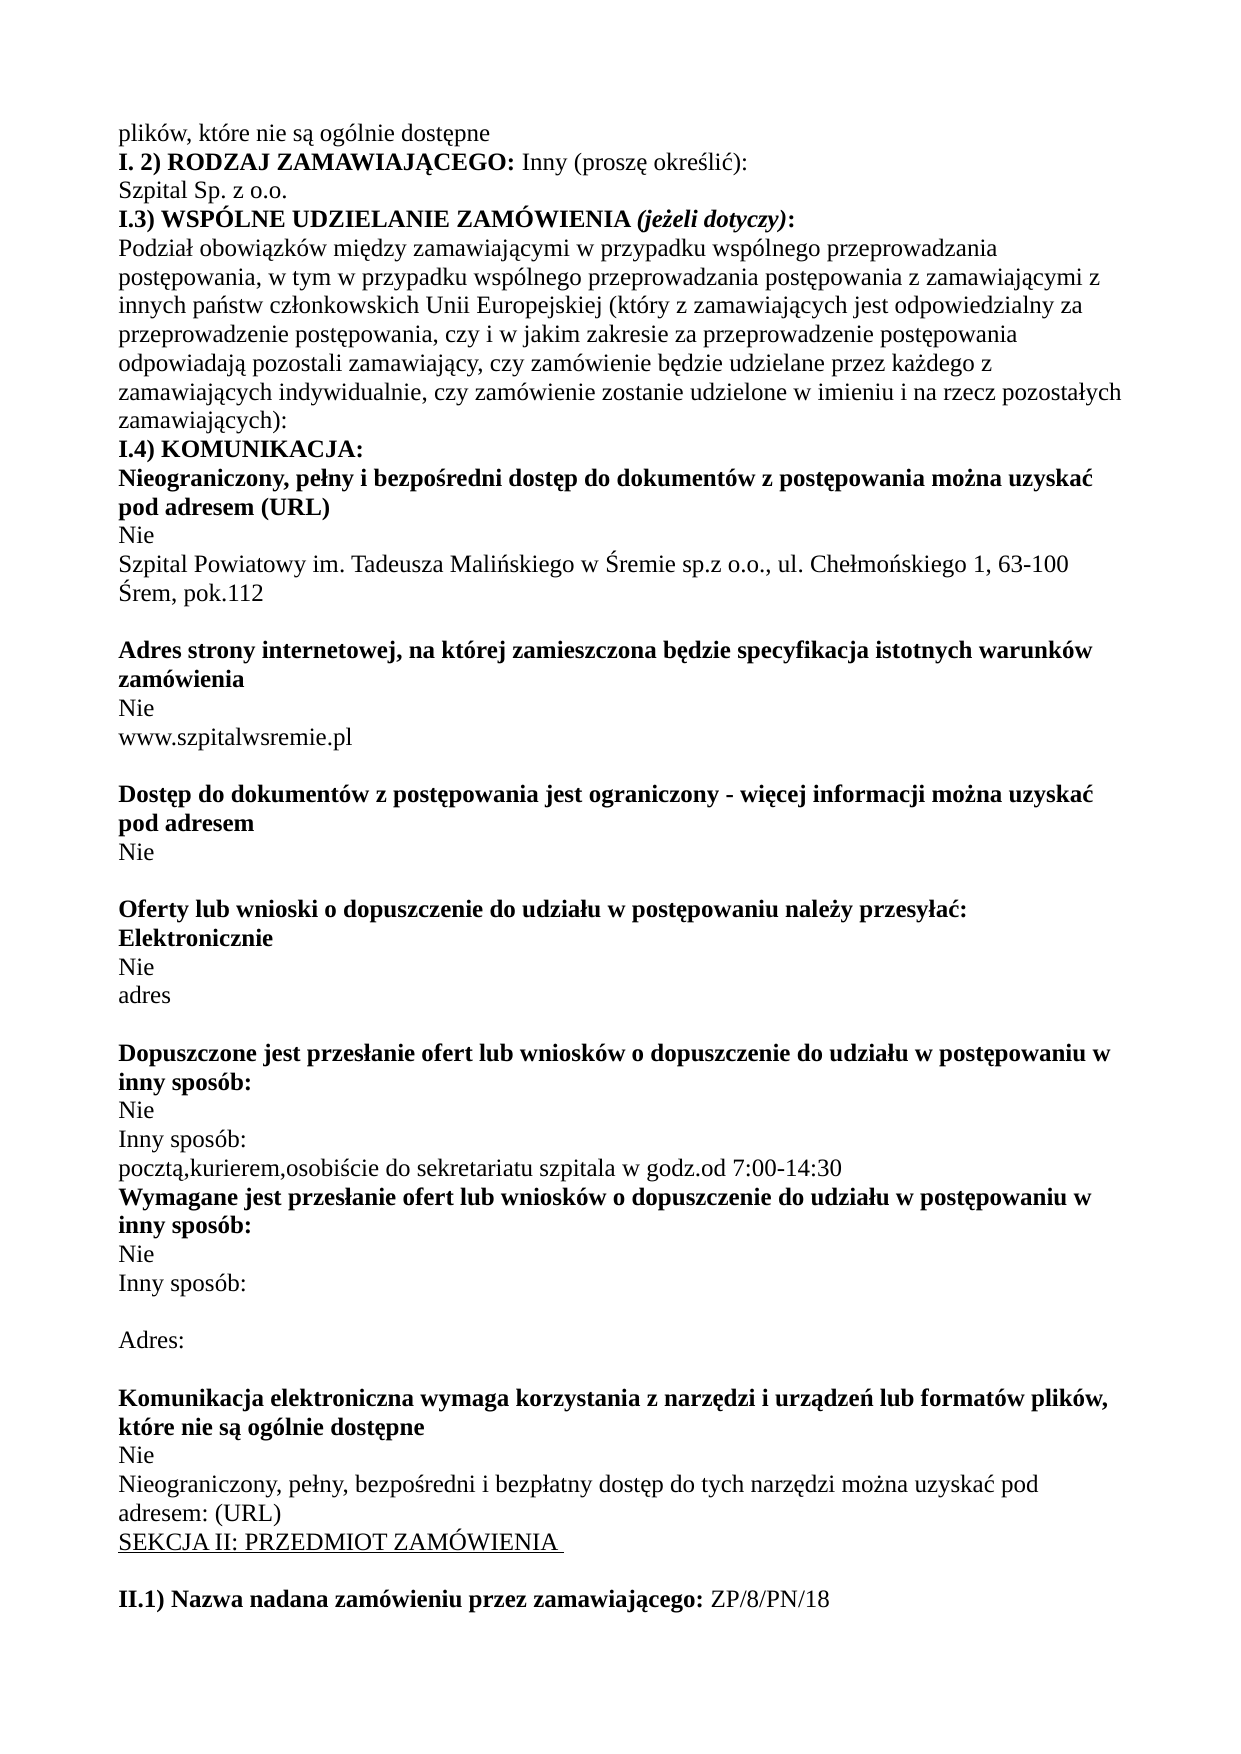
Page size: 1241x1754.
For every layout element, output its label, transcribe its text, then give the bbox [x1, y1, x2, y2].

text Oferty lub wnioski o dopuszczenie do udziału w postępowaniu należy przesyłać: Elektronicznie [118, 866, 1122, 952]
text Nie www.szpitalwsremie.pl [118, 693, 1122, 751]
text plików, które nie są ogólnie dostępne [118, 118, 1122, 147]
text Nie Nieograniczony, pełny, bezpośredni i bezpłatny dostęp do tych narzędzi można uzyskać pod adresem: (URL) [118, 1441, 1122, 1527]
text Dostęp do dokumentów z postępowania jest ograniczony - więcej informacji można uzyskać pod adresem [118, 751, 1122, 837]
text Dopuszczone jest przesłanie ofert lub wniosków o dopuszczenie do udziału w postępowaniu w inny sposób: Nie Inny sposób: pocztą,kurierem,osobiście do sekretariatu szpitala w godz.od 7:00-14:30 Wymagane jest przesłanie ofert lub wniosków o dopuszczenie do udziału w postępowaniu w inny sposób: Nie Inny sposób: Adres: [118, 1038, 1122, 1354]
text Nie adres [118, 952, 1122, 1009]
text Nie [118, 837, 1122, 866]
text Nie Szpital Powiatowy im. Tadeusza Malińskiego w Śremie sp.z o.o., ul. Chełmońskiego 1, 63-100 Śrem, pok.112 [118, 521, 1122, 607]
text Komunikacja elektroniczna wymaga korzystania z narzędzi i urządzeń lub formatów plików, które nie są ogólnie dostępne [118, 1354, 1122, 1441]
text Adres strony internetowej, na której zamieszczona będzie specyfikacja istotnych warunków zamówienia [118, 607, 1122, 693]
text I.3) WSPÓLNE UDZIELANIE ZAMÓWIENIA (jeżeli dotyczy): [118, 204, 1122, 233]
text II.1) Nazwa nadana zamówieniu przez zamawiającego: ZP/8/PN/18 [118, 1556, 1122, 1613]
text SEKCJA II: PRZEDMIOT ZAMÓWIENIA [118, 1527, 1122, 1556]
text I.4) KOMUNIKACJA: Nieograniczony, pełny i bezpośredni dostęp do dokumentów z postępowania można uzyskać pod adresem (URL) [118, 434, 1122, 521]
text I. 2) RODZAJ ZAMAWIAJĄCEGO: Inny (proszę określić): Szpital Sp. z o.o. [118, 147, 1122, 204]
text Podział obowiązków między zamawiającymi w przypadku wspólnego przeprowadzania postępowania, w tym w przypadku wspólnego przeprowadzania postępowania z zamawiającymi z innych państw członkowskich Unii Europejskiej (który z zamawiających jest odpowiedzialny za przeprowadzenie postępowania, czy i w jakim zakresie za przeprowadzenie postępowania odpowiadają pozostali zamawiający, czy zamówienie będzie udzielane przez każdego z zamawiających indywidualnie, czy zamówienie zostanie udzielone w imieniu i na rzecz pozostałych zamawiających): [118, 233, 1122, 434]
